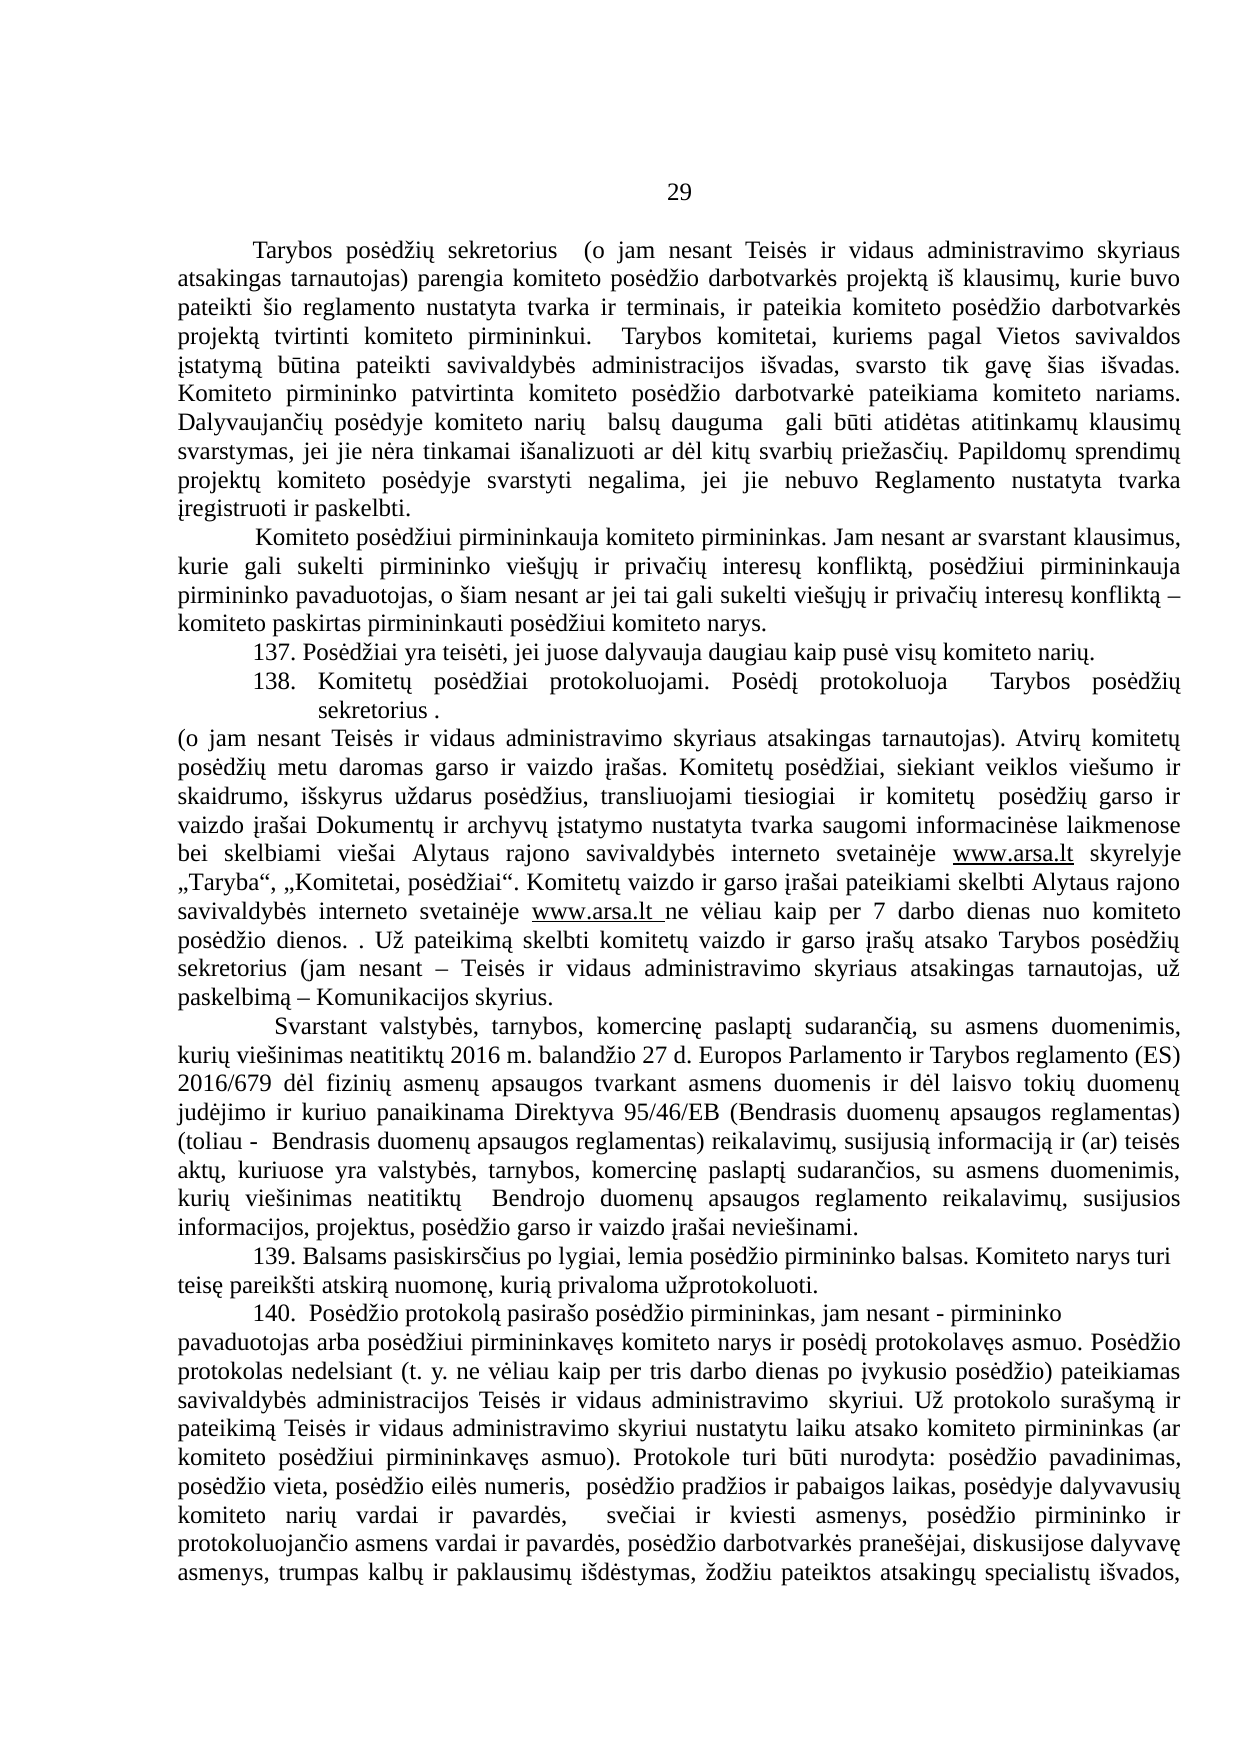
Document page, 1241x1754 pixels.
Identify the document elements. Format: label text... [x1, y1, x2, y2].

text Svarstant valstybės, tarnybos, komercinę paslaptį sudarančią, su asmens duomenimis, kurių viešinimas neatitiktų 2016 m. balandžio 27 d. Europos Parlamento ir Tarybos reglamento (ES) 2016/679 dėl fizinių asmenų apsaugos tvarkant asmens duomenis ir dėl laisvo tokių duomenų judėjimo ir kuriuo panaikinama Direktyva 95/46/EB (Bendrasis duomenų apsaugos reglamentas) (toliau - Bendrasis duomenų apsaugos reglamentas) reikalavimų, susijusią informaciją ir (ar) teisės aktų, kuriuose yra valstybės, tarnybos, komercinę paslaptį sudarančios, su asmens duomenimis, kurių viešinimas neatitiktų Bendrojo duomenų apsaugos reglamento reikalavimų, susijusios informacijos, projektus, posėdžio garso ir vaizdo įrašai neviešinami. [177, 1011, 1181, 1241]
text 140. Posėdžio protokolą pasirašo posėdžio pirmininkas, jam nesant - pirmininko [252, 1298, 1181, 1327]
text 138. Komitetų posėdžiai protokoluojami. Posėdį protokoluoja Tarybos posėdžių sekretorius . [252, 666, 1181, 723]
text Komiteto posėdžiui pirmininkauja komiteto pirmininkas. Jam nesant ar svarstant klausimus, kurie gali sukelti pirmininko viešųjų ir privačių interesų konfliktą, posėdžiui pirmininkauja pirmininko pavaduotojas, o šiam nesant ar jei tai gali sukelti viešųjų ir privačių interesų konfliktą – komiteto paskirtas pirmininkauti posėdžiui komiteto narys. [177, 522, 1181, 637]
text 137. Posėdžiai yra teisėti, jei juose dalyvauja daugiau kaip pusė visų komiteto narių. [177, 637, 1181, 666]
text (o jam nesant Teisės ir vidaus administravimo skyriaus atsakingas tarnautojas). Atvirų komitetų posėdžių metu daromas garso ir vaizdo įrašas. Komitetų posėdžiai, siekiant veiklos viešumo ir skaidrumo, išskyrus uždarus posėdžius, transliuojami tiesiogiai ir komitetų posėdžių garso ir vaizdo įrašai Dokumentų ir archyvų įstatymo nustatyta tvarka saugomi informacinėse laikmenose bei skelbiami viešai Alytaus rajono savivaldybės interneto svetainėje www.arsa.lt skyrelyje „Taryba“, „Komitetai, posėdžiai“. Komitetų vaizdo ir garso įrašai pateikiami skelbti Alytaus rajono savivaldybės interneto svetainėje www.arsa.lt ne vėliau kaip per 7 darbo dienas nuo komiteto posėdžio dienos. . Už pateikimą skelbti komitetų vaizdo ir garso įrašų atsako Tarybos posėdžių sekretorius (jam nesant – Teisės ir vidaus administravimo skyriaus atsakingas tarnautojas, už paskelbimą – Komunikacijos skyrius. [177, 723, 1181, 1011]
text 139. Balsams pasiskirsčius po lygiai, lemia posėdžio pirmininko balsas. Komiteto narys turi [252, 1241, 1181, 1270]
text teisę pareikšti atskirą nuomonę, kurią privaloma užprotokoluoti. [177, 1270, 1181, 1298]
text Tarybos posėdžių sekretorius (o jam nesant Teisės ir vidaus administravimo skyriaus atsakingas tarnautojas) parengia komiteto posėdžio darbotvarkės projektą iš klausimų, kurie buvo pateikti šio reglamento nustatyta tvarka ir terminais, ir pateikia komiteto posėdžio darbotvarkės projektą tvirtinti komiteto pirmininkui. Tarybos komitetai, kuriems pagal Vietos savivaldos įstatymą būtina pateikti savivaldybės administracijos išvadas, svarsto tik gavę šias išvadas. Komiteto pirmininko patvirtinta komiteto posėdžio darbotvarkė pateikiama komiteto nariams. Dalyvaujančių posėdyje komiteto narių balsų dauguma gali būti atidėtas atitinkamų klausimų svarstymas, jei jie nėra tinkamai išanalizuoti ar dėl kitų svarbių priežasčių. Papildomų sprendimų projektų komiteto posėdyje svarstyti negalima, jei jie nebuvo Reglamento nustatyta tvarka įregistruoti ir paskelbti. [177, 235, 1181, 522]
text pavaduotojas arba posėdžiui pirmininkavęs komiteto narys ir posėdį protokolavęs asmuo. Posėdžio protokolas nedelsiant (t. y. ne vėliau kaip per tris darbo dienas po įvykusio posėdžio) pateikiamas savivaldybės administracijos Teisės ir vidaus administravimo skyriui. Už protokolo surašymą ir pateikimą Teisės ir vidaus administravimo skyriui nustatytu laiku atsako komiteto pirmininkas (ar komiteto posėdžiui pirmininkavęs asmuo). Protokole turi būti nurodyta: posėdžio pavadinimas, posėdžio vieta, posėdžio eilės numeris, posėdžio pradžios ir pabaigos laikas, posėdyje dalyvavusių komiteto narių vardai ir pavardės, svečiai ir kviesti asmenys, posėdžio pirmininko ir protokoluojančio asmens vardai ir pavardės, posėdžio darbotvarkės pranešėjai, diskusijose dalyvavę asmenys, trumpas kalbų ir paklausimų išdėstymas, žodžiu pateiktos atsakingų specialistų išvados, [177, 1327, 1181, 1586]
